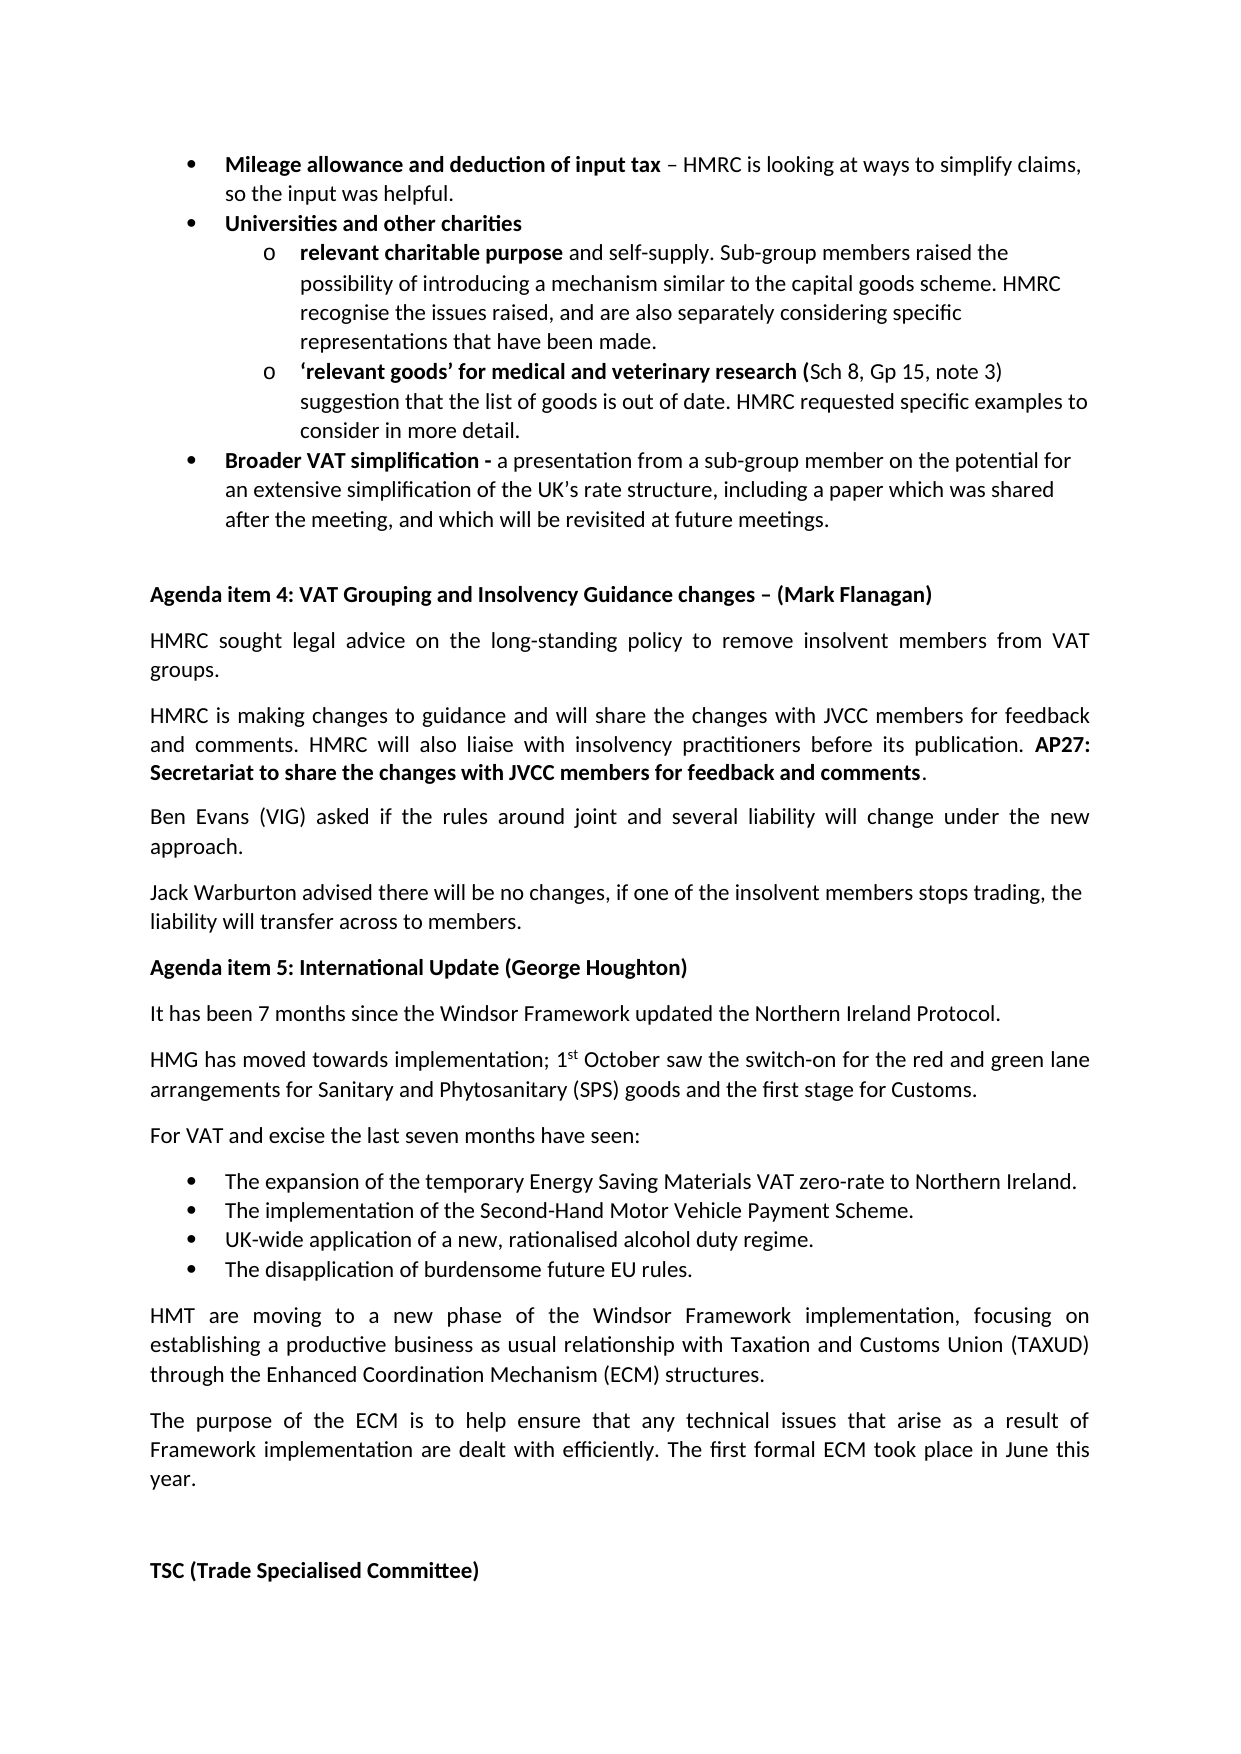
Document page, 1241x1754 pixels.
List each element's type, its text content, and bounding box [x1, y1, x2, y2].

text The purpose of the ECM is to help ensure that any technical issues that arise as a result of Framework implementation are dealt with efficiently. The first formal ECM took place in June this year. [150, 1406, 1090, 1492]
text It has been 7 months since the Windsor Framework updated the Northern Ireland Protocol. [150, 999, 1090, 1027]
text Agenda item 5: International Update (George Houghton) [150, 953, 1090, 981]
text HMG has moved towards implementation; 1st October saw the switch-on for the red and green lane arrangements for Sanitary and Phytosanitary (SPS) goods and the first stage for Customs. [150, 1045, 1090, 1103]
list The implementation of the Second-Hand Motor Vehicle Payment Scheme. [187, 1196, 1090, 1224]
text Ben Evans (VIG) asked if the rules around joint and several liability will change under the new approach. [150, 802, 1090, 860]
list ‘relevant goods’ for medical and veterinary research (Sch 8, Gp 15, note 3) suggestion that the list of goods is out of date. HMRC requested specific examples to consider in more detail. [262, 357, 1090, 445]
text HMRC sought legal advice on the long-standing policy to remove insolvent members from VAT groups. [150, 626, 1090, 684]
list UK-wide application of a new, rationalised alcohol duty regime. [187, 1226, 1090, 1253]
list The expansion of the temporary Energy Saving Materials VAT zero-rate to Northern Ireland. [187, 1167, 1090, 1195]
text HMRC is making changes to guidance and will share the changes with JVCC members for feedback and comments. HMRC will also liaise with insolvency practitioners before its publication. AP27: Secretariat to share the changes with JVCC members for feedback and comments. [150, 702, 1090, 786]
list Mileage allowance and deduction of input tax – HMRC is looking at ways to simplify claims, so the input was helpful. [187, 150, 1090, 207]
text HMT are moving to a new phase of the Windsor Framework implementation, focusing on establishing a productive business as usual relationship with Taxation and Customs Union (TAXUD) through the Enhanced Coordination Mechanism (ECM) structures. [150, 1301, 1090, 1388]
list The disapplication of burdensome future EU rules. [187, 1255, 1090, 1283]
list Universities and other charities [187, 209, 1090, 237]
text Jack Warburton advised there will be no changes, if one of the insolvent members stops trading, the liability will transfer across to members. [150, 878, 1090, 935]
text For VAT and excise the last seven months have seen: [150, 1121, 1090, 1149]
list Broader VAT simplification - a presentation from a sub-group member on the potential for an extensive simplification of the UK’s rate structure, including a paper which was shared after the meeting, and which will be revisited at future meetings. [187, 446, 1090, 533]
text TSC (Trade Specialised Committee) [150, 1557, 1090, 1584]
list relevant charitable purpose and self-supply. Sub-group members raised the possibility of introducing a mechanism similar to the capital goods scheme. HMRC recognise the issues raised, and are also separately considering specific representations that have been made. [262, 238, 1090, 355]
text Agenda item 4: VAT Grouping and Insolvency Guidance changes – (Mark Flanagan) [150, 580, 1090, 608]
